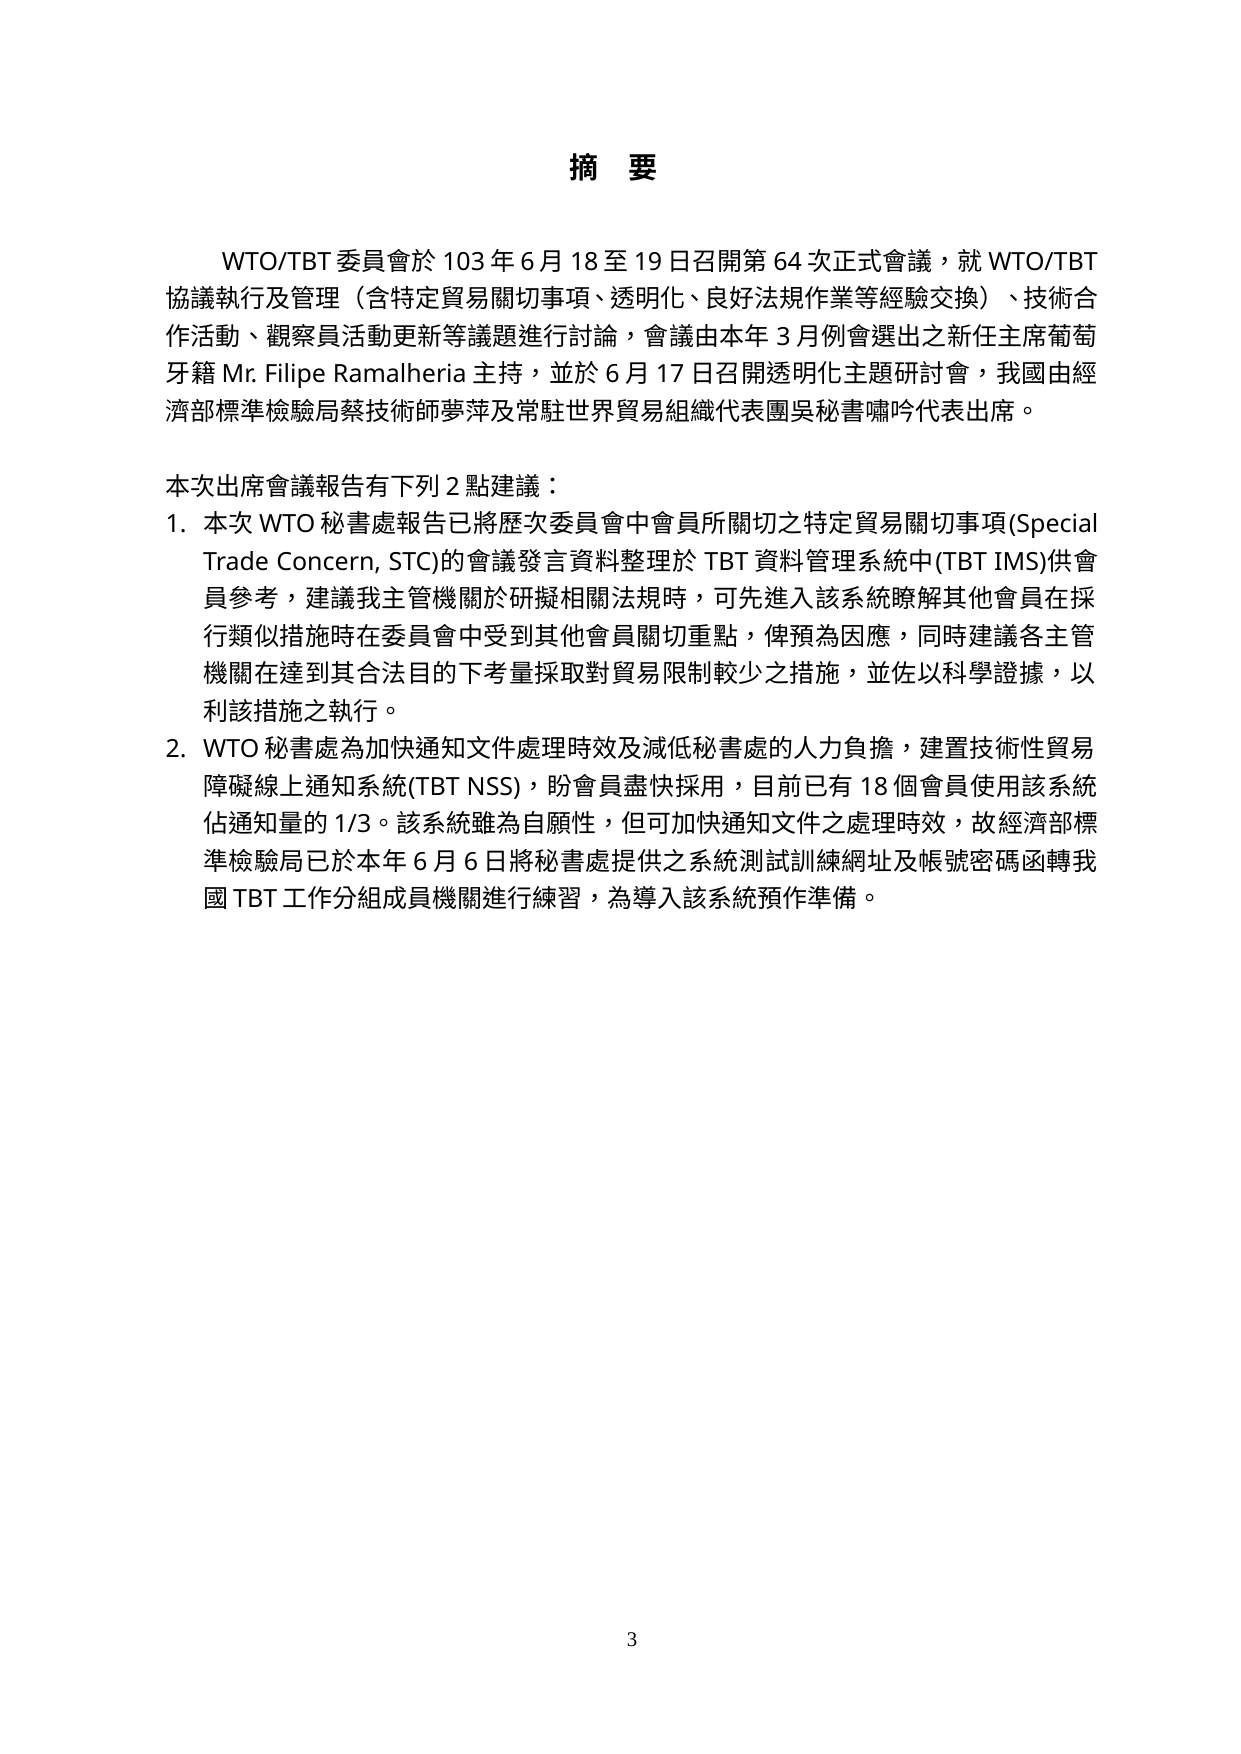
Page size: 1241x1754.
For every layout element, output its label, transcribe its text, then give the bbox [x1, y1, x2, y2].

text 本次出席會議報告有下列2點建議： [165, 465, 1098, 503]
list WTO秘書處為加快通知文件處理時效及減低秘書處的人力負擔，建置技術性貿易障礙線上通知系統(TBT NSS)，盼會員盡快採用，目前已有18個會員使用該系統，佔通知量的1/3。該系統雖為自願性，但可加快通知文件之處理時效，故經濟部標準檢驗局已於本年6月6日將秘書處提供之系統測試訓練網址及帳號密碼函轉我國TBT工作分組成員機關進行練習，為導入該系統預作準備。 [165, 728, 1098, 915]
text WTO/TBT委員會於103年6月18至19日召開第64次正式會議，就WTO/TBT協議執行及管理（含特定貿易關切事項、透明化、良好法規作業等經驗交換）、技術合作活動、觀察員活動更新等議題進行討論，會議由本年3月例會選出之新任主席葡萄牙籍Mr. Filipe Ramalheria主持，並於6月17日召開透明化主題研討會，我國由經濟部標準檢驗局蔡技術師夢萍及常駐世界貿易組織代表團吳秘書嘯吟代表出席。 [165, 240, 1098, 428]
list 本次WTO秘書處報告已將歷次委員會中會員所關切之特定貿易關切事項(Special Trade Concern, STC)的會議發言資料整理於TBT資料管理系統中(TBT IMS)供會員參考，建議我主管機關於研擬相關法規時，可先進入該系統瞭解其他會員在採行類似措施時在委員會中受到其他會員關切重點，俾預為因應，同時建議各主管機關在達到其合法目的下考量採取對貿易限制較少之措施，並佐以科學證據，以利該措施之執行。 [165, 503, 1098, 728]
text 摘 要 [128, 128, 1098, 203]
